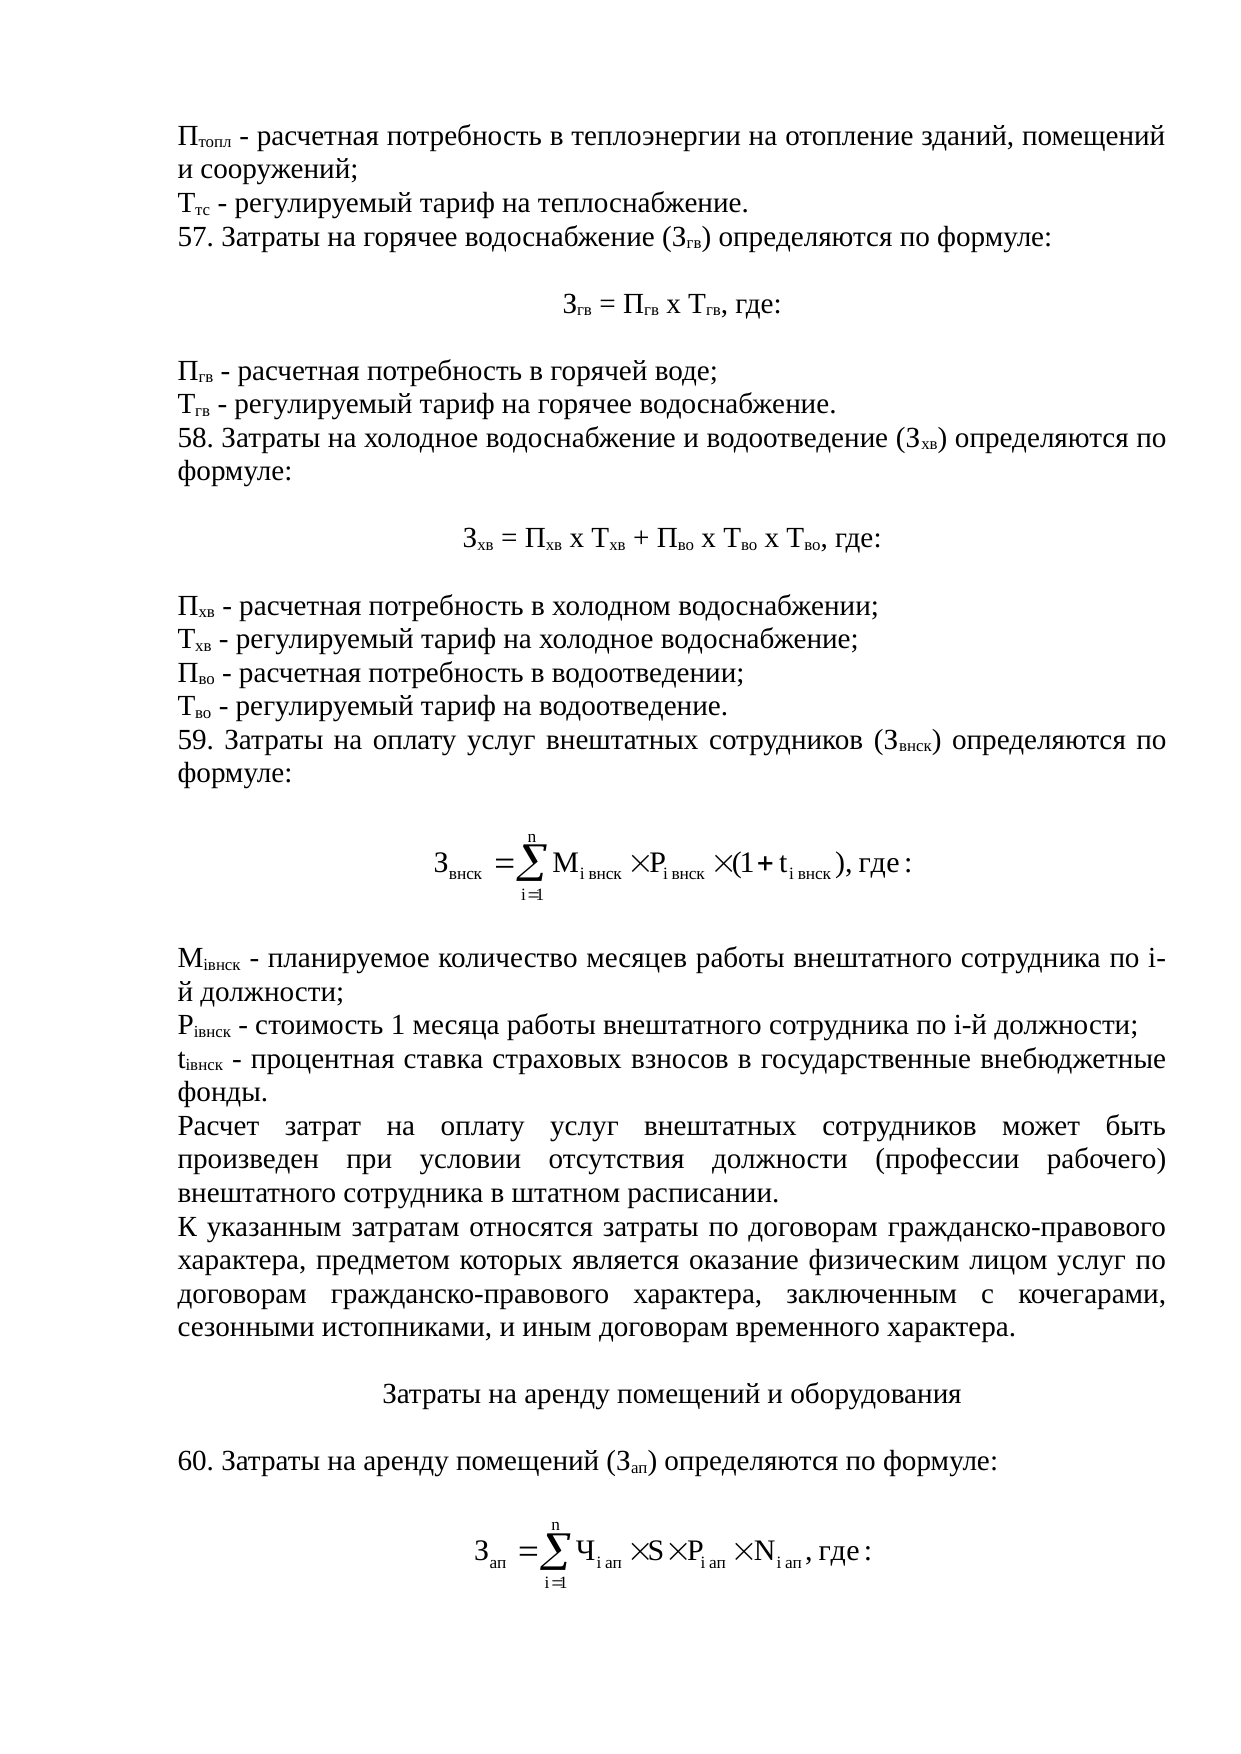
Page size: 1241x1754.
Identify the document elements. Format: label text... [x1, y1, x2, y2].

text Тхв - регулируемый тариф на холодное водоснабжение; [177, 621, 1167, 655]
text Мiвнск - планируемое количество месяцев работы внештатного сотрудника по i-й должности; [177, 940, 1167, 1007]
text Згв = Пгв x Тгв, где: [177, 286, 1167, 319]
text 58. Затраты на холодное водоснабжение и водоотведение (Зхв) определяются по формуле: [177, 420, 1167, 487]
text Пво - расчетная потребность в водоотведении; [177, 655, 1167, 688]
text Пгв - расчетная потребность в горячей воде; [177, 353, 1167, 386]
text Зхв = Пхв x Тхв + Пво x Тво x Тво, где: [177, 521, 1167, 554]
text Пхв - расчетная потребность в холодном водоснабжении; [177, 588, 1167, 621]
text Птопл - расчетная потребность в теплоэнергии на отопление зданий, помещений и сооружений; [177, 118, 1167, 185]
text 57. Затраты на горячее водоснабжение (Згв) определяются по формуле: [177, 219, 1167, 252]
text 59. Затраты на оплату услуг внештатных сотрудников (Звнск) определяются по формуле: [177, 722, 1167, 789]
text 60. Затраты на аренду помещений (Зап) определяются по формуле: [177, 1443, 1167, 1477]
text Расчет затрат на оплату услуг внештатных сотрудников может быть произведен при условии отсутствия должности (профессии рабочего) внештатного сотрудника в штатном расписании. [177, 1108, 1167, 1209]
text Тгв - регулируемый тариф на горячее водоснабжение. [177, 386, 1167, 420]
text Piвнск - стоимость 1 месяца работы внештатного сотрудника по i-й должности; [177, 1007, 1167, 1041]
text Ттс - регулируемый тариф на теплоснабжение. [177, 185, 1167, 219]
text tiвнск - процентная ставка страховых взносов в государственные внебюджетные фонды. [177, 1041, 1167, 1108]
text Тво - регулируемый тариф на водоотведение. [177, 688, 1167, 722]
subtitle Затраты на аренду помещений и оборудования [177, 1376, 1167, 1410]
text К указанным затратам относятся затраты по договорам гражданско-правового характера, предметом которых является оказание физическим лицом услуг по договорам гражданско-правового характера, заключенным с кочегарами, сезонными истопниками, и иным договорам временного характера. [177, 1209, 1167, 1343]
